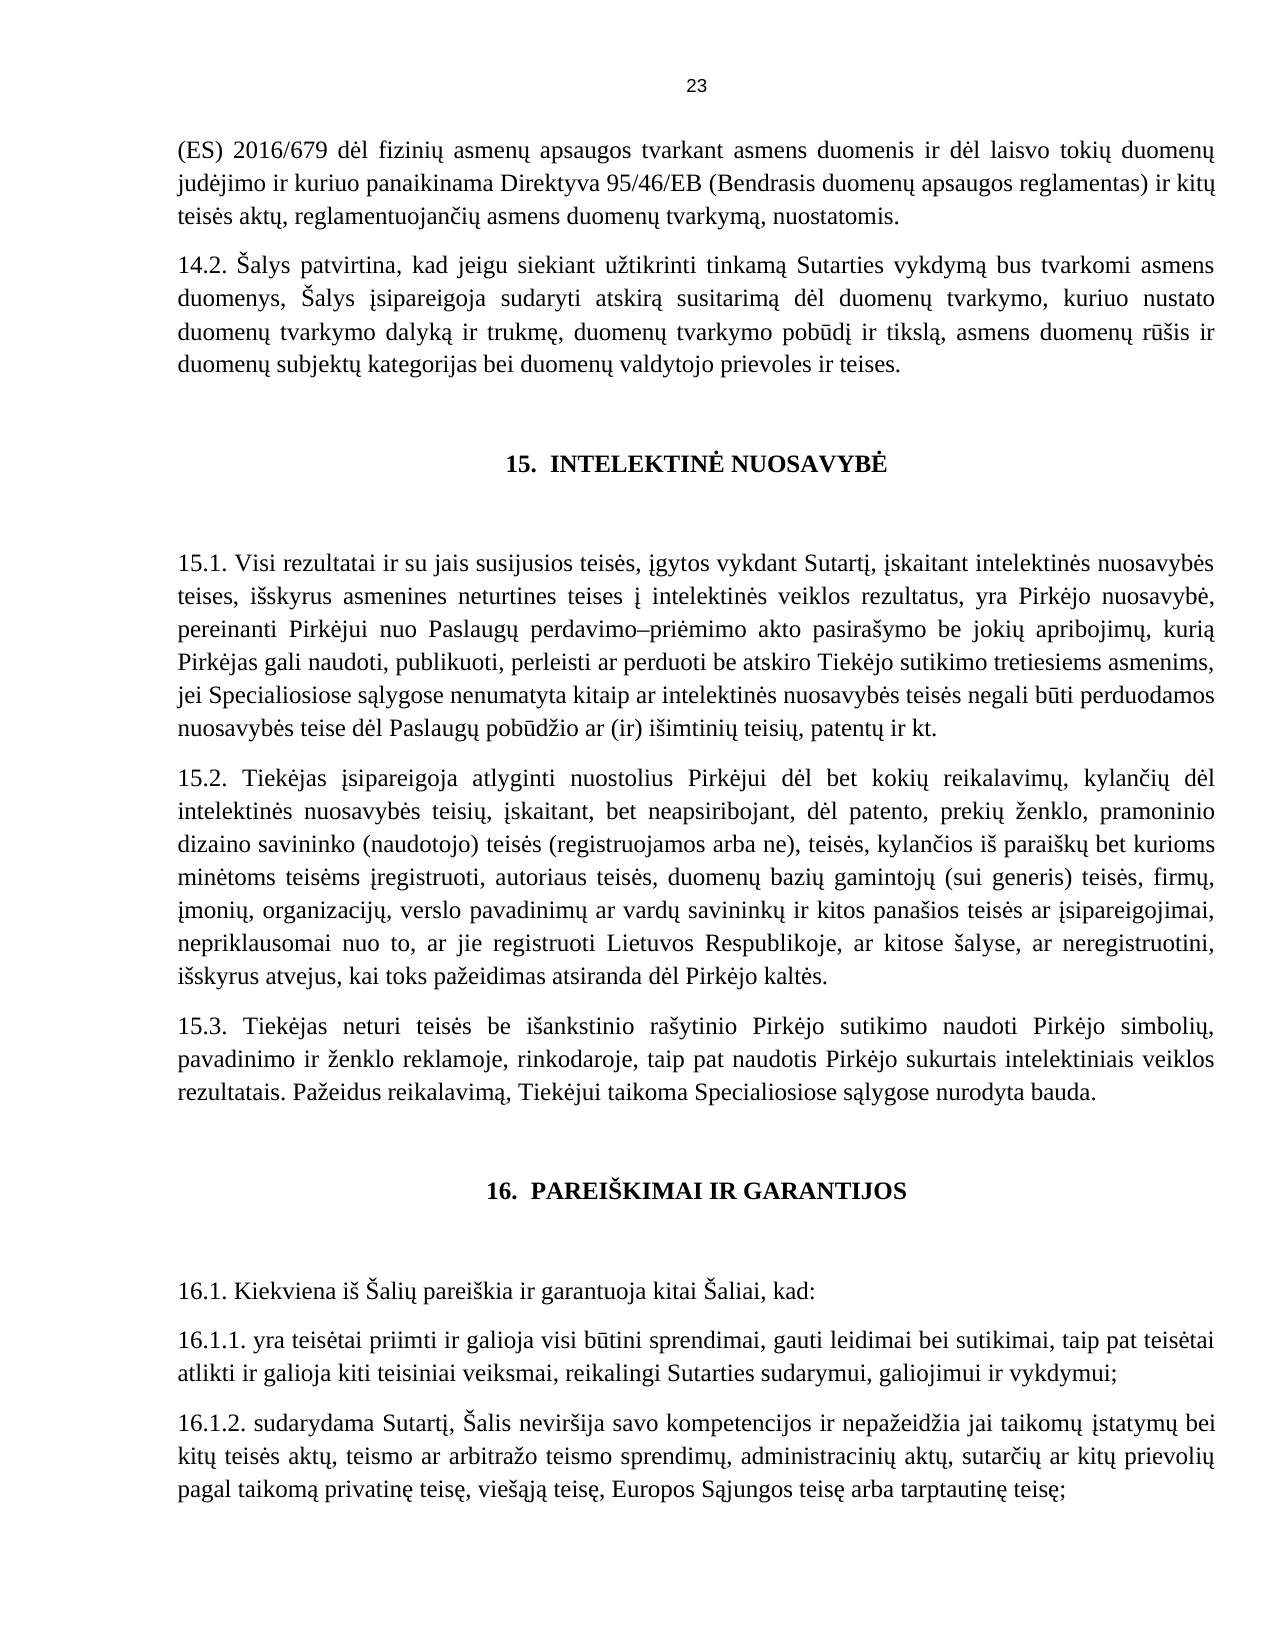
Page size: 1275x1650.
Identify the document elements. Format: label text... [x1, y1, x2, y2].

text 16. Pareiškimai ir garantijos [177, 1176, 1216, 1205]
text 15.3. Tiekėjas neturi teisės be išankstinio rašytinio Pirkėjo sutikimo naudoti Pirkėjo simbolių, pavadinimo ir ženklo reklamoje, rinkodaroje, taip pat naudotis Pirkėjo sukurtais intelektiniais veiklos rezultatais. Pažeidus reikalavimą, Tiekėjui taikoma Specialiosiose sąlygose nurodyta bauda. [177, 1011, 1216, 1106]
text 14.2. Šalys patvirtina, kad jeigu siekiant užtikrinti tinkamą Sutarties vykdymą bus tvarkomi asmens duomenys, Šalys įsipareigoja sudaryti atskirą susitarimą dėl duomenų tvarkymo, kuriuo nustato duomenų tvarkymo dalyką ir trukmę, duomenų tvarkymo pobūdį ir tikslą, asmens duomenų rūšis ir duomenų subjektų kategorijas bei duomenų valdytojo prievoles ir teises. [177, 251, 1216, 378]
text 16.1.1. yra teisėtai priimti ir galioja visi būtini sprendimai, gauti leidimai bei sutikimai, taip pat teisėtai atlikti ir galioja kiti teisiniai veiksmai, reikalingi Sutarties sudarymui, galiojimui ir vykdymui; [177, 1325, 1216, 1387]
text 15.1. Visi rezultatai ir su jais susijusios teisės, įgytos vykdant Sutartį, įskaitant intelektinės nuosavybės teises, išskyrus asmenines neturtines teises į intelektinės veiklos rezultatus, yra Pirkėjo nuosavybė, pereinanti Pirkėjui nuo Paslaugų perdavimo–priėmimo akto pasirašymo be jokių apribojimų, kurią Pirkėjas gali naudoti, publikuoti, perleisti ar perduoti be atskiro Tiekėjo sutikimo tretiesiems asmenims, jei Specialiosiose sąlygose nenumatyta kitaip ar intelektinės nuosavybės teisės negali būti perduodamos nuosavybės teise dėl Paslaugų pobūdžio ar (ir) išimtinių teisių, patentų ir kt. [177, 548, 1216, 742]
text 15. INTELEKTINĖ NUOSAVYBĖ [177, 449, 1216, 478]
text 16.1. Kiekviena iš Šalių pareiškia ir garantuoja kitai Šaliai, kad: [177, 1276, 1216, 1304]
text (ES) 2016/679 dėl fizinių asmenų apsaugos tvarkant asmens duomenis ir dėl laisvo tokių duomenų judėjimo ir kuriuo panaikinama Direktyva 95/46/EB (Bendrasis duomenų apsaugos reglamentas) ir kitų teisės aktų, reglamentuojančių asmens duomenų tvarkymą, nuostatomis. [177, 135, 1216, 229]
text 15.2. Tiekėjas įsipareigoja atlyginti nuostolius Pirkėjui dėl bet kokių reikalavimų, kylančių dėl intelektinės nuosavybės teisių, įskaitant, bet neapsiribojant, dėl patento, prekių ženklo, pramoninio dizaino savininko (naudotojo) teisės (registruojamos arba ne), teisės, kylančios iš paraiškų bet kurioms minėtoms teisėms įregistruoti, autoriaus teisės, duomenų bazių gamintojų (sui generis) teisės, firmų, įmonių, organizacijų, verslo pavadinimų ar vardų savininkų ir kitos panašios teisės ar įsipareigojimai, nepriklausomai nuo to, ar jie registruoti Lietuvos Respublikoje, ar kitose šalyse, ar neregistruotini, išskyrus atvejus, kai toks pažeidimas atsiranda dėl Pirkėjo kaltės. [177, 763, 1216, 990]
text 16.1.2. sudarydama Sutartį, Šalis neviršija savo kompetencijos ir nepažeidžia jai taikomų įstatymų bei kitų teisės aktų, teismo ar arbitražo teismo sprendimų, administracinių aktų, sutarčių ar kitų prievolių pagal taikomą privatinę teisę, viešąją teisę, Europos Sąjungos teisę arba tarptautinę teisę; [177, 1408, 1216, 1503]
